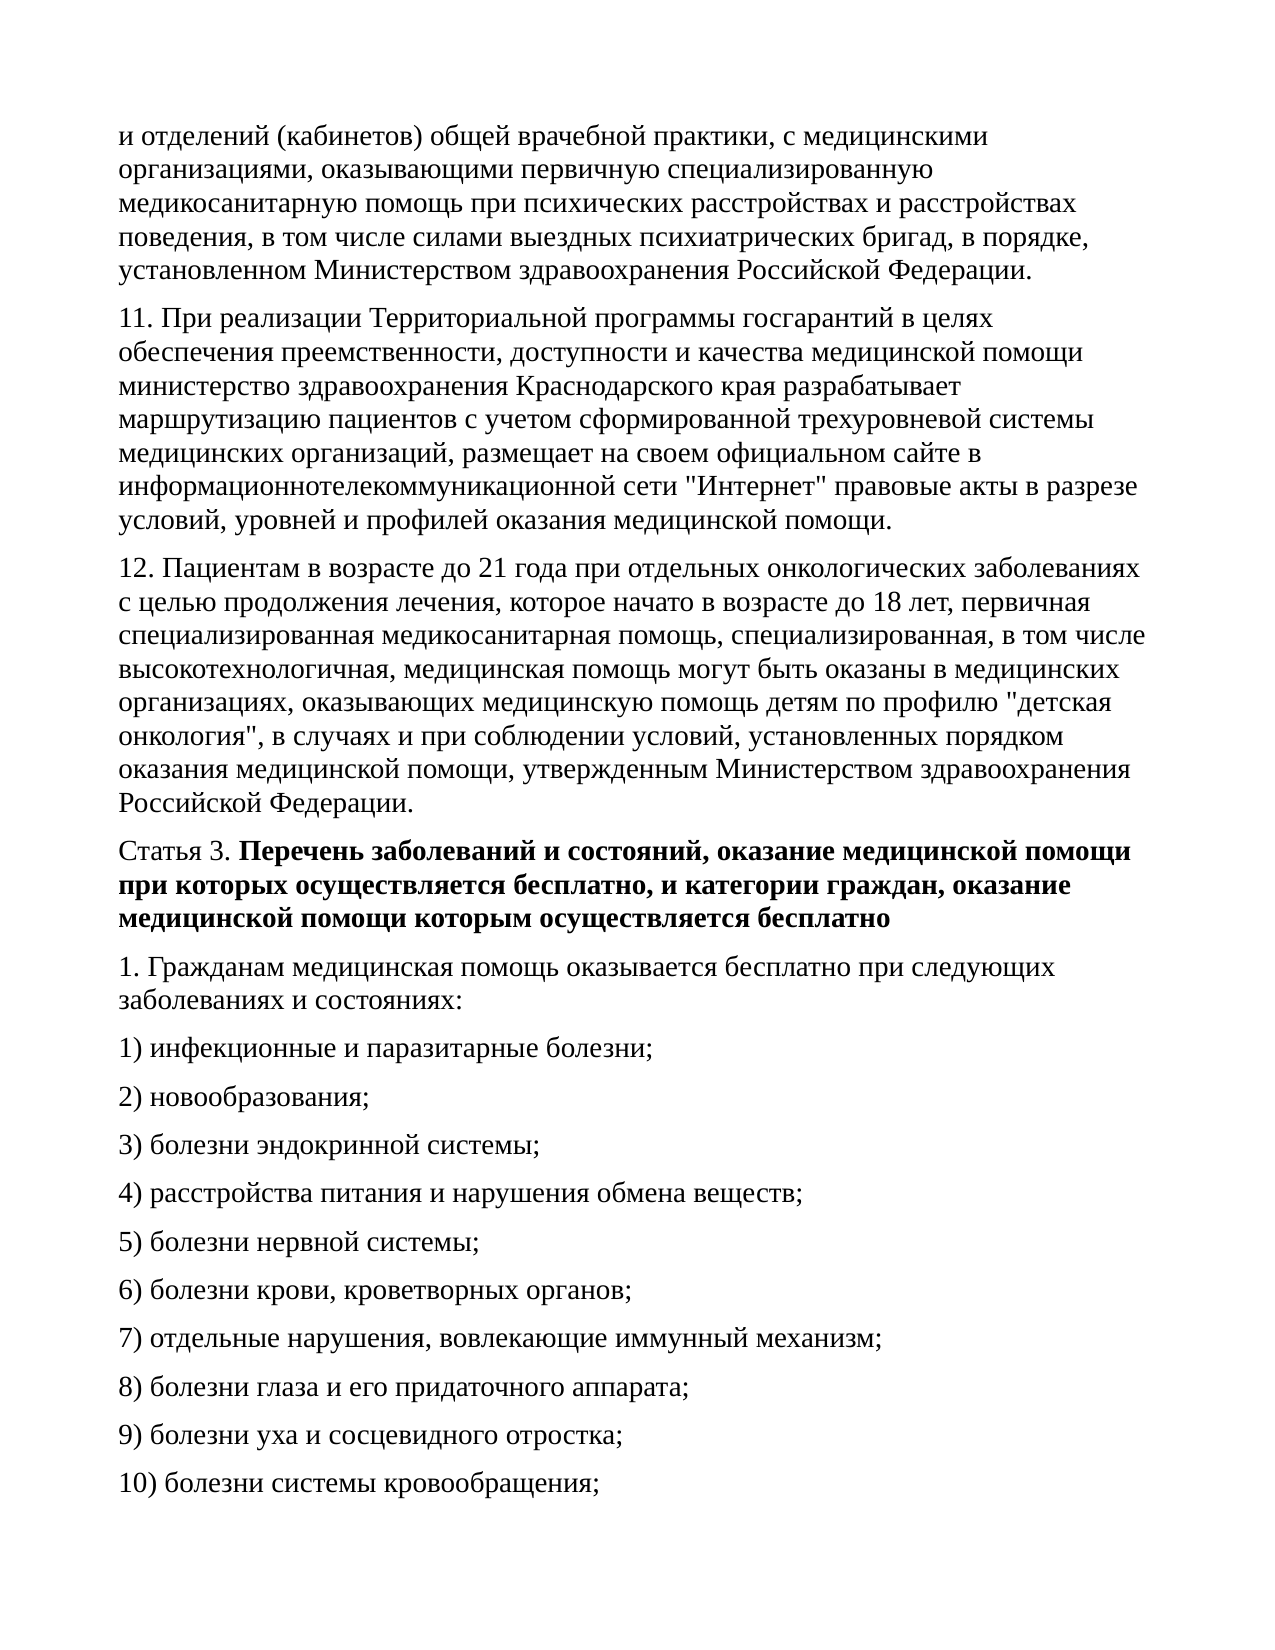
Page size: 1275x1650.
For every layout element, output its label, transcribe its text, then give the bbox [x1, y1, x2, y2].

text и отделений (кабинетов) общей врачебной практики, с медицинскими организациями, оказывающими первичную специализированную медикосанитарную помощь при психических расстройствах и расстройствах поведения, в том числе силами выездных психиатрических бригад, в порядке, установленном Министерством здравоохранения Российской Федерации. [118, 118, 1157, 286]
text Статья 3. Перечень заболеваний и состояний, оказание медицинской помощи при которых осуществляется бесплатно, и категории граждан, оказание медицинской помощи которым осуществляется бесплатно [118, 833, 1157, 934]
text 4) расстройства питания и нарушения обмена веществ; [118, 1176, 1157, 1209]
text 1. Гражданам медицинская помощь оказывается бесплатно при следующих заболеваниях и состояниях: [118, 949, 1157, 1016]
text 5) болезни нервной системы; [118, 1224, 1157, 1257]
text 3) болезни эндокринной системы; [118, 1127, 1157, 1161]
text 6) болезни крови, кроветворных органов; [118, 1272, 1157, 1306]
text 2) новообразования; [118, 1079, 1157, 1112]
text 1) инфекционные и паразитарные болезни; [118, 1031, 1157, 1064]
text 8) болезни глаза и его придаточного аппарата; [118, 1369, 1157, 1402]
text 12. Пациентам в возрасте до 21 года при отдельных онкологических заболеваниях с целью продолжения лечения, которое начато в возрасте до 18 лет, первичная специализированная медикосанитарная помощь, специализированная, в том числе высокотехнологичная, медицинская помощь могут быть оказаны в медицинских организациях, оказывающих медицинскую помощь детям по профилю "детская онкология", в случаях и при соблюдении условий, установленных порядком оказания медицинской помощи, утвержденным Министерством здравоохранения Российской Федерации. [118, 550, 1157, 818]
text 9) болезни уха и сосцевидного отростка; [118, 1417, 1157, 1451]
text 7) отдельные нарушения, вовлекающие иммунный механизм; [118, 1321, 1157, 1354]
text 10) болезни системы кровообращения; [118, 1466, 1157, 1499]
text 11. При реализации Территориальной программы госгарантий в целях обеспечения преемственности, доступности и качества медицинской помощи министерство здравоохранения Краснодарского края разрабатывает маршрутизацию пациентов с учетом сформированной трехуровневой системы медицинских организаций, размещает на своем официальном сайте в информационнотелекоммуникационной сети "Интернет" правовые акты в разрезе условий, уровней и профилей оказания медицинской помощи. [118, 301, 1157, 535]
